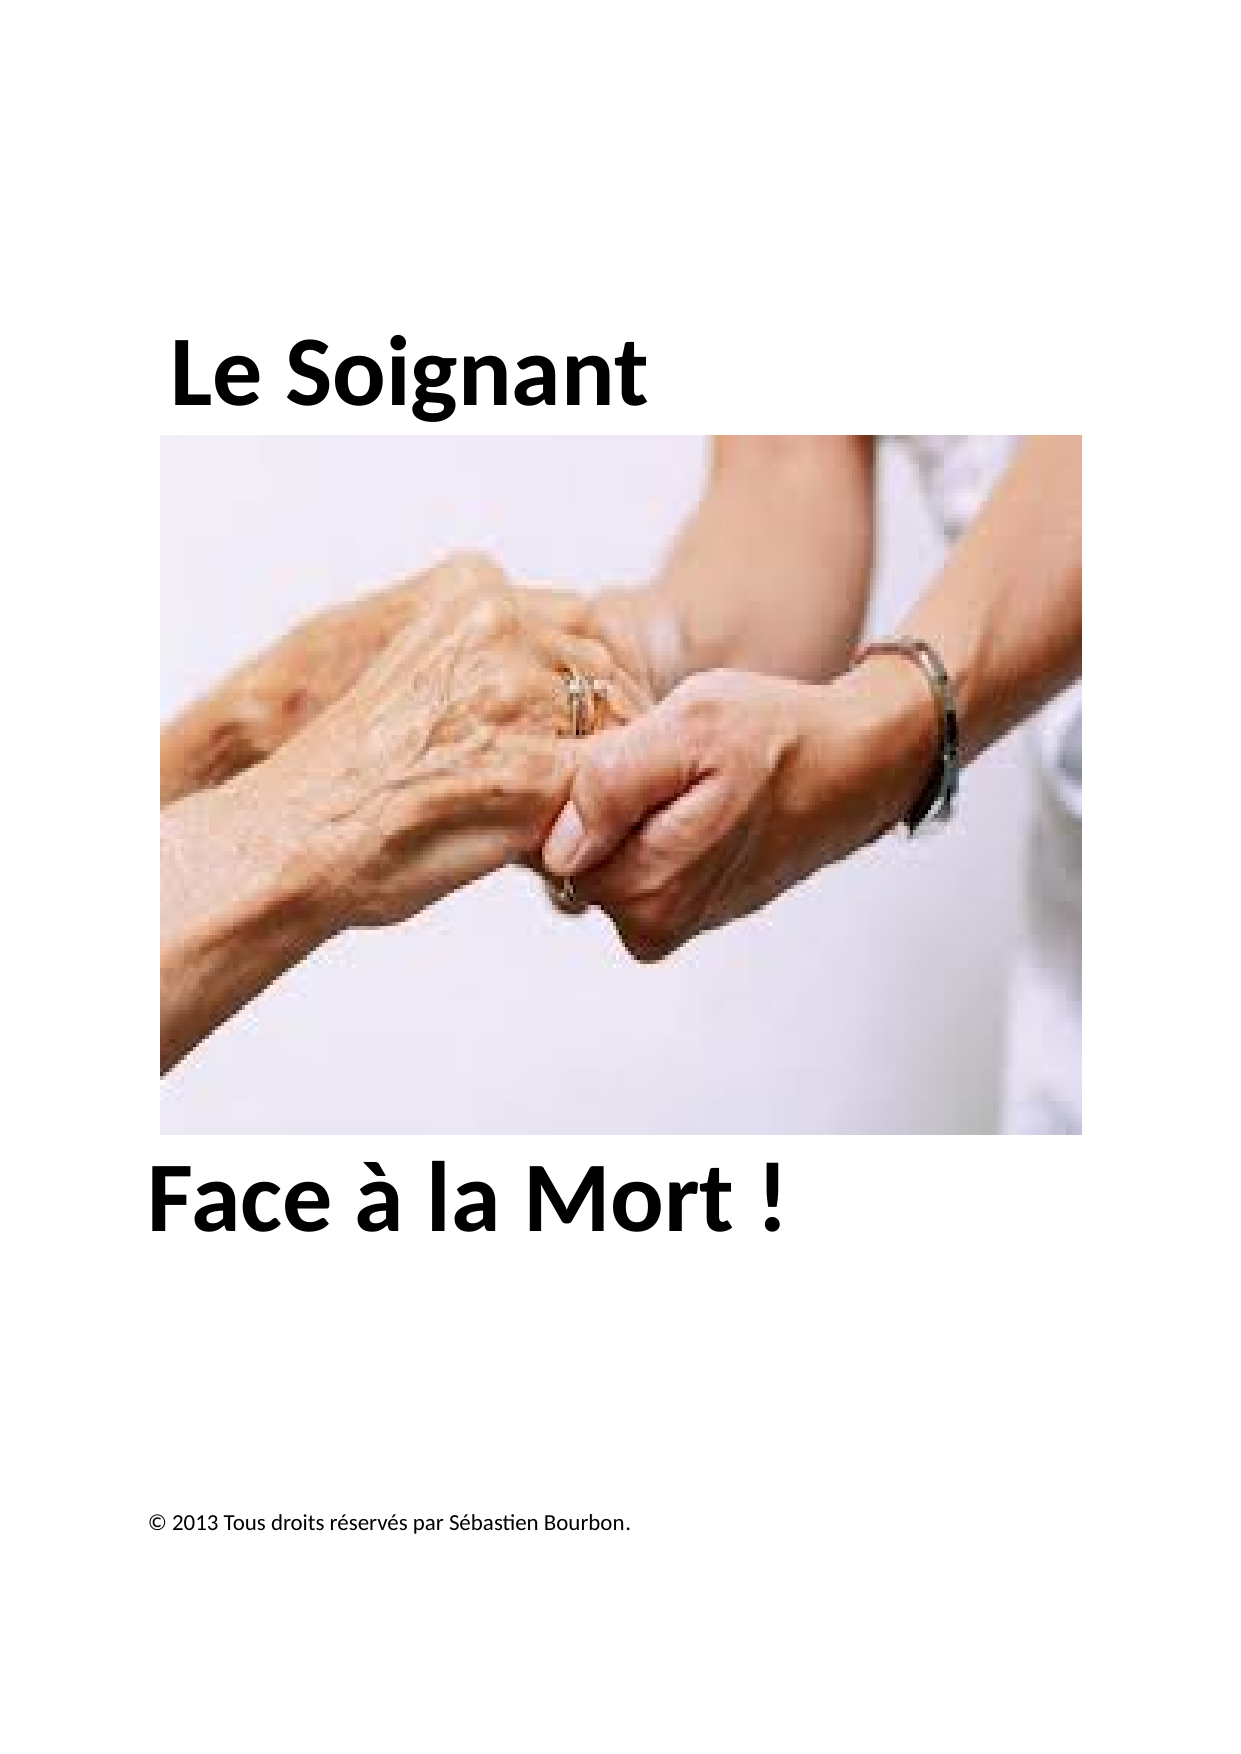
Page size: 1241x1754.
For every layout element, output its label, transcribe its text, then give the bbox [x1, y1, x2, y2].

text © 2013 Tous droits réservés par Sébastien Bourbon. [148, 1508, 1093, 1536]
picture [160, 435, 1082, 1135]
text Face à la Mort ! [148, 843, 1093, 1257]
text Le Soignant [148, 309, 1093, 431]
